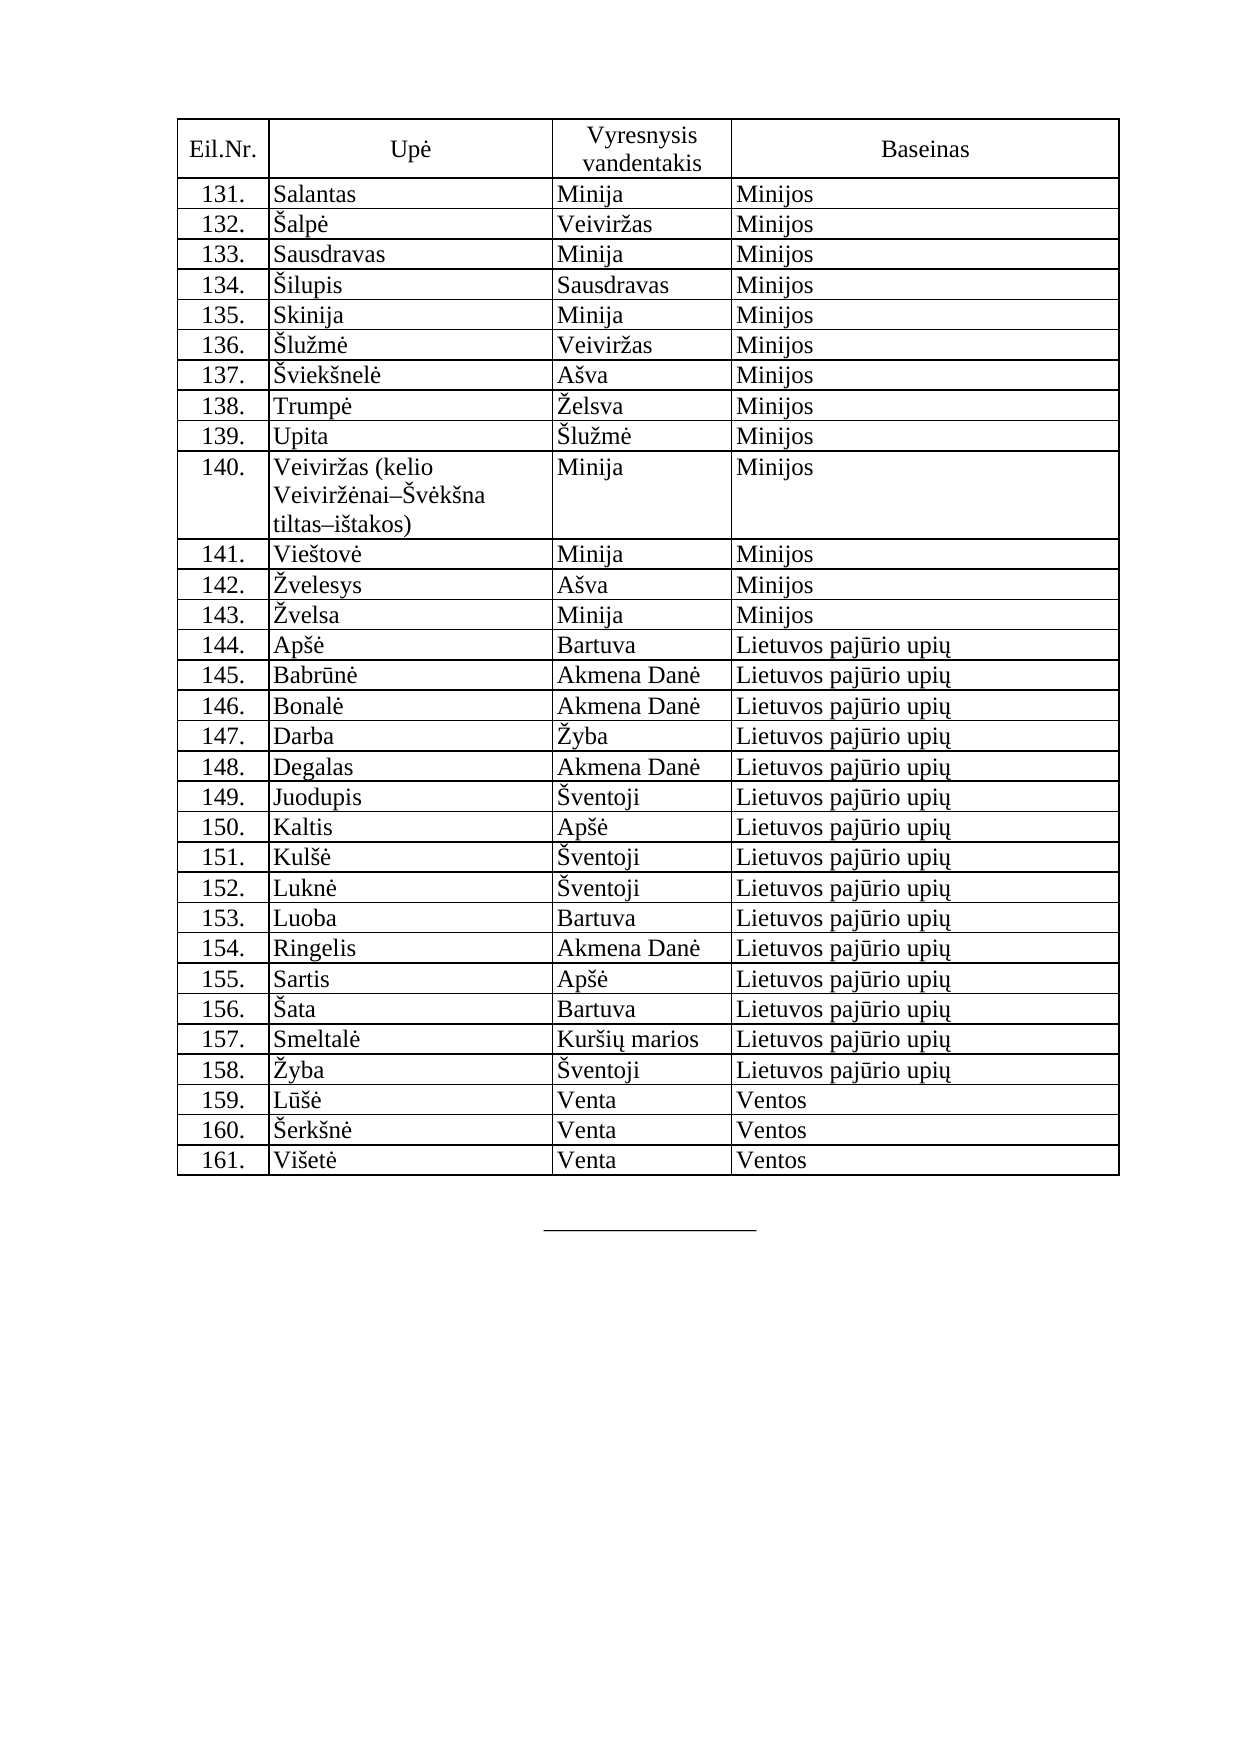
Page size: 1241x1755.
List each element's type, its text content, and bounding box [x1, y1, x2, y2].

table_cell 148. [178, 752, 268, 780]
table_cell Žvelesys [270, 570, 552, 598]
table_cell Lietuvos pajūrio upių [732, 752, 1118, 780]
table_cell Šventoji [553, 843, 731, 871]
table_cell Lietuvos pajūrio upių [732, 782, 1118, 811]
table_cell 139. [178, 421, 268, 450]
table_cell Akmena Danė [553, 752, 731, 780]
table_cell 155. [178, 964, 268, 992]
table_cell Šlužmė [270, 330, 552, 359]
table_header Eil.Nr. [178, 120, 268, 177]
table_cell Lietuvos pajūrio upių [732, 933, 1118, 962]
table_cell Venta [553, 1146, 731, 1174]
table_cell Šalpė [270, 209, 552, 238]
table_cell Venta [553, 1085, 731, 1114]
table_cell 137. [178, 361, 268, 389]
table_cell Žyba [553, 721, 731, 750]
table_cell Lūšė [270, 1085, 552, 1114]
table_cell Lietuvos pajūrio upių [732, 1025, 1118, 1053]
table_cell Šventoji [553, 1055, 731, 1083]
table_cell Šventoji [553, 873, 731, 902]
table_cell Veiviržas [553, 330, 731, 359]
table_cell Minijos [732, 570, 1118, 598]
table_cell Trumpė [270, 391, 552, 420]
table_cell 154. [178, 933, 268, 962]
table_cell Salantas [270, 179, 552, 207]
table_cell Apšė [270, 630, 552, 659]
table_cell Lietuvos pajūrio upių [732, 812, 1118, 841]
table_cell Šlužmė [553, 421, 731, 450]
table_cell 145. [178, 661, 268, 689]
table_cell Luknė [270, 873, 552, 902]
table_cell 134. [178, 270, 268, 298]
table_cell Lietuvos pajūrio upių [732, 630, 1118, 659]
table_cell 142. [178, 570, 268, 598]
table_cell Vieštovė [270, 540, 552, 568]
table_cell Lietuvos pajūrio upių [732, 873, 1118, 902]
table_cell Minija [553, 452, 731, 538]
table_cell 136. [178, 330, 268, 359]
table_cell Minija [553, 300, 731, 329]
table_cell Ventos [732, 1115, 1118, 1144]
table_cell Lietuvos pajūrio upių [732, 964, 1118, 992]
table_cell Minija [553, 540, 731, 568]
table_cell Kulšė [270, 843, 552, 871]
table_cell Lietuvos pajūrio upių [732, 994, 1118, 1023]
table_cell Sartis [270, 964, 552, 992]
table_cell Smeltalė [270, 1025, 552, 1053]
table_header Baseinas [732, 120, 1118, 177]
table_cell Kaltis [270, 812, 552, 841]
table_cell Minijos [732, 452, 1118, 538]
table_header Upė [270, 120, 552, 177]
table_cell Skinija [270, 300, 552, 329]
table_cell 159. [178, 1085, 268, 1114]
table_cell 160. [178, 1115, 268, 1144]
table_cell Apšė [553, 812, 731, 841]
table_cell Minija [553, 600, 731, 629]
table_cell 151. [178, 843, 268, 871]
table_cell Venta [553, 1115, 731, 1144]
table_cell Minijos [732, 361, 1118, 389]
table_cell Bartuva [553, 903, 731, 932]
table_cell Minijos [732, 391, 1118, 420]
table_cell 161. [178, 1146, 268, 1174]
table_cell Lietuvos pajūrio upių [732, 843, 1118, 871]
table_cell Ventos [732, 1085, 1118, 1114]
table_cell 138. [178, 391, 268, 420]
table_cell Minija [553, 240, 731, 268]
table_cell Šilupis [270, 270, 552, 298]
table_cell Darba [270, 721, 552, 750]
table_cell 135. [178, 300, 268, 329]
table_cell Minijos [732, 240, 1118, 268]
table_header Vyresnysis vandentakis [553, 120, 731, 177]
table_cell Minijos [732, 300, 1118, 329]
table_cell Šata [270, 994, 552, 1023]
table_cell 141. [178, 540, 268, 568]
table_cell Šviekšnelė [270, 361, 552, 389]
table_cell Akmena Danė [553, 933, 731, 962]
table_cell Ringelis [270, 933, 552, 962]
table_cell Minijos [732, 540, 1118, 568]
table_cell Ventos [732, 1146, 1118, 1174]
table_cell Bartuva [553, 994, 731, 1023]
table_cell 147. [178, 721, 268, 750]
table_cell Višetė [270, 1146, 552, 1174]
table_cell 131. [178, 179, 268, 207]
table_cell Upita [270, 421, 552, 450]
table_cell 157. [178, 1025, 268, 1053]
table_cell 144. [178, 630, 268, 659]
table_cell Lietuvos pajūrio upių [732, 1055, 1118, 1083]
table_cell Akmena Danė [553, 661, 731, 689]
table_cell Veiviržas [553, 209, 731, 238]
table_cell Ašva [553, 361, 731, 389]
table_cell Minijos [732, 270, 1118, 298]
table_cell Šventoji [553, 782, 731, 811]
table_cell Žvelsa [270, 600, 552, 629]
table_cell Minijos [732, 209, 1118, 238]
table_cell Želsva [553, 391, 731, 420]
table_cell 152. [178, 873, 268, 902]
table_cell Lietuvos pajūrio upių [732, 903, 1118, 932]
table_cell Lietuvos pajūrio upių [732, 661, 1118, 689]
table_cell 143. [178, 600, 268, 629]
table_cell Minijos [732, 421, 1118, 450]
table_cell 140. [178, 452, 268, 538]
table_cell Babrūnė [270, 661, 552, 689]
table_cell Akmena Danė [553, 691, 731, 720]
table_cell 132. [178, 209, 268, 238]
table_cell Bonalė [270, 691, 552, 720]
table_cell 156. [178, 994, 268, 1023]
table_cell Minijos [732, 179, 1118, 207]
table_cell Minijos [732, 600, 1118, 629]
table_cell 133. [178, 240, 268, 268]
table_cell Degalas [270, 752, 552, 780]
table_cell Sausdravas [553, 270, 731, 298]
table_cell Minija [553, 179, 731, 207]
table_cell 146. [178, 691, 268, 720]
table_cell 150. [178, 812, 268, 841]
table_cell Kuršių marios [553, 1025, 731, 1053]
text _________________ [177, 1205, 1122, 1233]
table_cell Apšė [553, 964, 731, 992]
table_cell Juodupis [270, 782, 552, 811]
table_cell Ašva [553, 570, 731, 598]
table_cell Lietuvos pajūrio upių [732, 721, 1118, 750]
table_cell Veiviržas (kelio Veiviržėnai–Švėkšna tiltas–ištakos) [270, 452, 552, 538]
table_cell Bartuva [553, 630, 731, 659]
table_cell Šerkšnė [270, 1115, 552, 1144]
table_cell Žyba [270, 1055, 552, 1083]
table_cell 149. [178, 782, 268, 811]
table_cell 153. [178, 903, 268, 932]
table_cell Lietuvos pajūrio upių [732, 691, 1118, 720]
table_cell Sausdravas [270, 240, 552, 268]
table_cell Luoba [270, 903, 552, 932]
table_cell 158. [178, 1055, 268, 1083]
table_cell Minijos [732, 330, 1118, 359]
